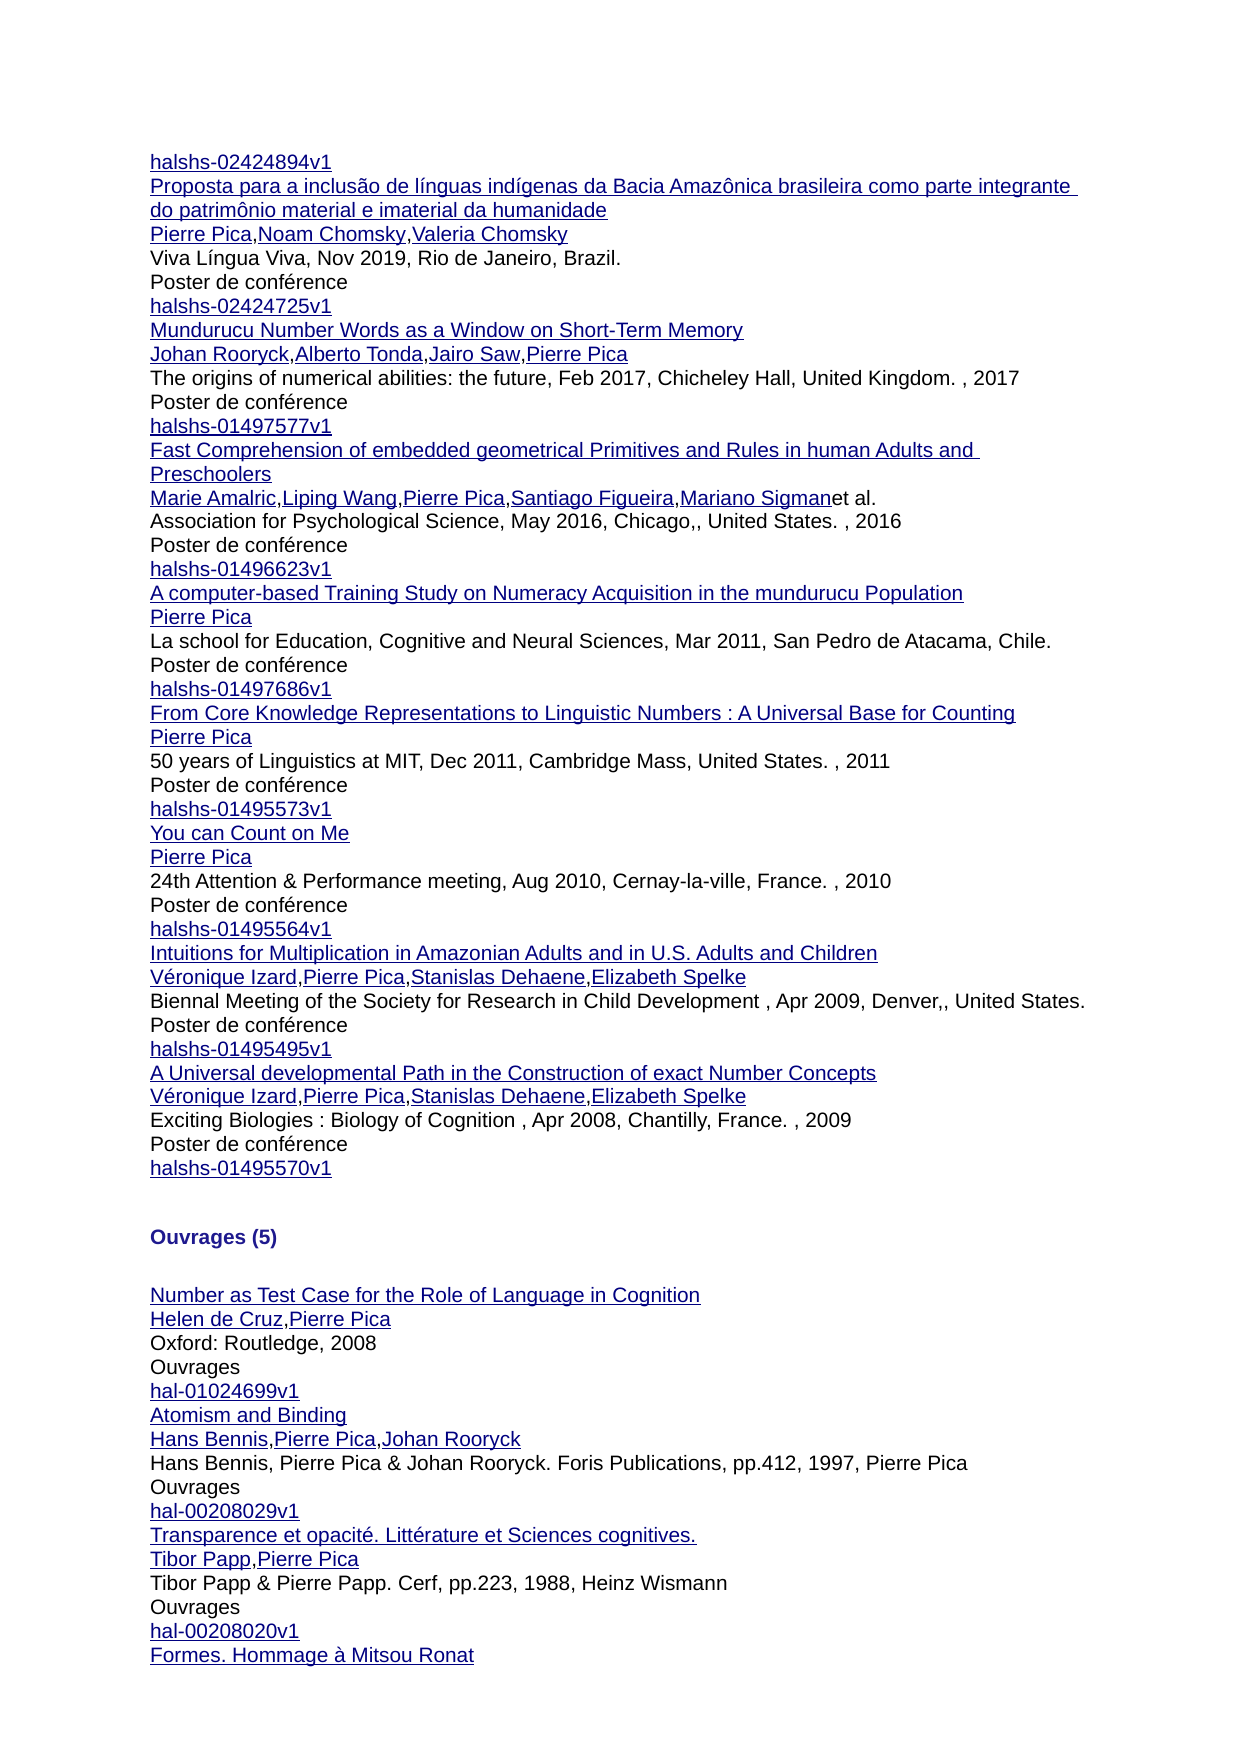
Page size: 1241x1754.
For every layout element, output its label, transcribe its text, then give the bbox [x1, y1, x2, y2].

table_cell Intuitions for Multiplication in Amazonian Adults and in U.S. Adults and Children Véronique Izard,Pierre Pica,Stanislas Dehaene,Elizabeth Spelke Biennal Meeting of the Society for Research in Child Development , Apr 2009, Denver,, United States. Poster de conférence halshs-01495495v1 [150, 941, 1090, 1060]
table_cell Formes. Hommage à Mitsou Ronat [150, 1643, 1090, 1667]
table_cell You can Count on Me Pierre Pica 24th Attention & Performance meeting, Aug 2010, Cernay-la-ville, France. , 2010 Poster de conférence halshs-01495564v1 [150, 821, 1090, 941]
table_cell Proposta para a inclusão de línguas indígenas da Bacia Amazônica brasileira como parte integrante do patrimônio material e imaterial da humanidade Pierre Pica,Noam Chomsky,Valeria Chomsky Viva Língua Viva, Nov 2019, Rio de Janeiro, Brazil. Poster de conférence halshs-02424725v1 [150, 174, 1090, 318]
table_header Number as Test Case for the Role of Language in Cognition Helen de Cruz,Pierre Pica Oxford: Routledge, 2008 Ouvrages hal-01024699v1 [150, 1283, 1090, 1403]
table_cell halshs-02424894v1 [150, 150, 1090, 174]
subtitle Ouvrages (5) [150, 1225, 1090, 1249]
table_cell A computer-based Training Study on Numeracy Acquisition in the mundurucu Population Pierre Pica La school for Education, Cognitive and Neural Sciences, Mar 2011, San Pedro de Atacama, Chile. Poster de conférence halshs-01497686v1 [150, 581, 1090, 701]
table_cell Mundurucu Number Words as a Window on Short-Term Memory Johan Rooryck,Alberto Tonda,Jairo Saw,Pierre Pica The origins of numerical abilities: the future, Feb 2017, Chicheley Hall, United Kingdom. , 2017 Poster de conférence halshs-01497577v1 [150, 318, 1090, 437]
table_cell Fast Comprehension of embedded geometrical Primitives and Rules in human Adults and Preschoolers Marie Amalric,Liping Wang,Pierre Pica,Santiago Figueira,Mariano Sigmanet al. Association for Psychological Science, May 2016, Chicago,, United States. , 2016 Poster de conférence halshs-01496623v1 [150, 438, 1090, 581]
table_cell Atomism and Binding Hans Bennis,Pierre Pica,Johan Rooryck Hans Bennis, Pierre Pica & Johan Rooryck. Foris Publications, pp.412, 1997, Pierre Pica Ouvrages hal-00208029v1 [150, 1403, 1090, 1523]
table_cell Transparence et opacité. Littérature et Sciences cognitives. Tibor Papp,Pierre Pica Tibor Papp & Pierre Papp. Cerf, pp.223, 1988, Heinz Wismann Ouvrages hal-00208020v1 [150, 1523, 1090, 1643]
table_cell A Universal developmental Path in the Construction of exact Number Concepts Véronique Izard,Pierre Pica,Stanislas Dehaene,Elizabeth Spelke Exciting Biologies : Biology of Cognition , Apr 2008, Chantilly, France. , 2009 Poster de conférence halshs-01495570v1 [150, 1060, 1090, 1180]
table_cell From Core Knowledge Representations to Linguistic Numbers : A Universal Base for Counting Pierre Pica 50 years of Linguistics at MIT, Dec 2011, Cambridge Mass, United States. , 2011 Poster de conférence halshs-01495573v1 [150, 701, 1090, 821]
